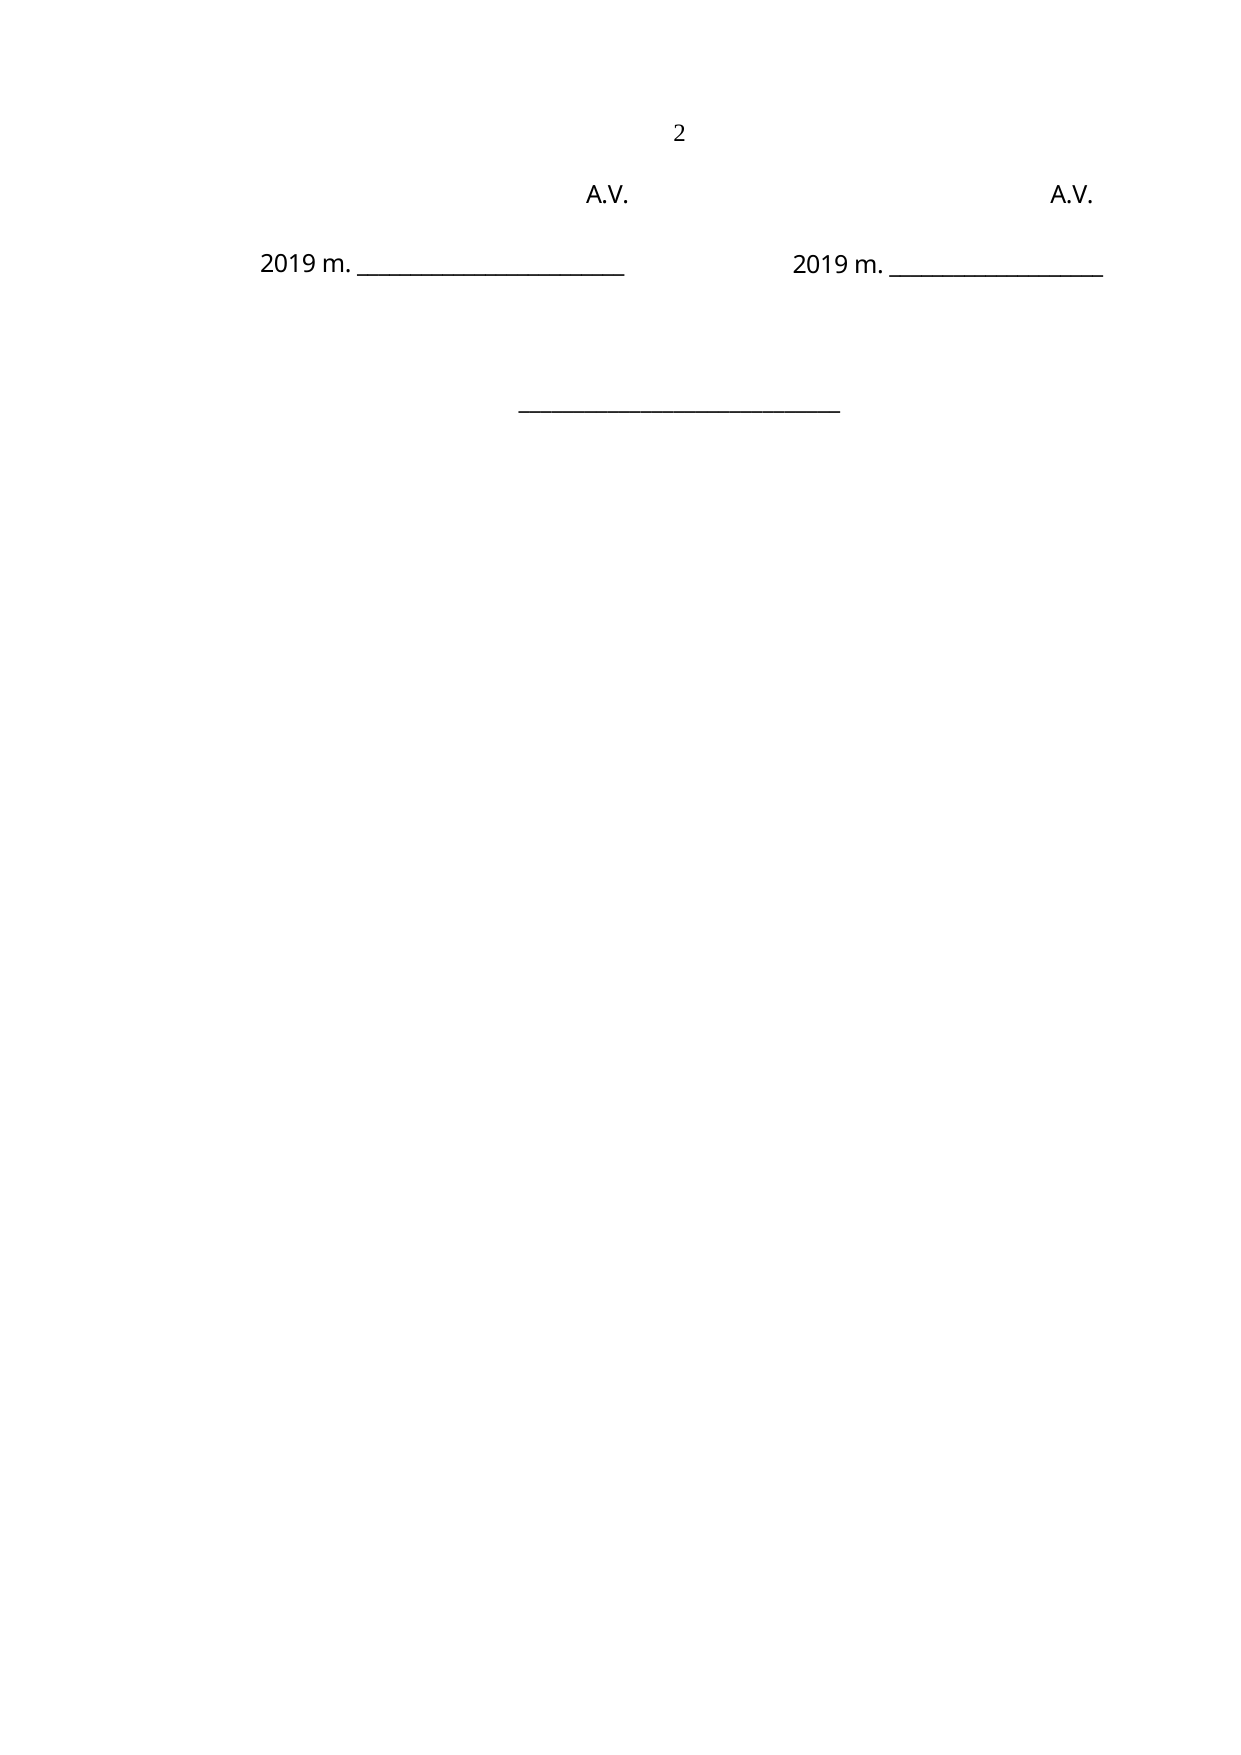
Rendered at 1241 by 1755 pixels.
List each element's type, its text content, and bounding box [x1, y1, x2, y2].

text _____________________________ [177, 383, 1181, 417]
table_cell A.V. 2019 m. ____________________ [781, 176, 1181, 349]
table_cell A.V. 2019 m. _________________________ [177, 176, 749, 349]
table_cell [749, 176, 781, 349]
